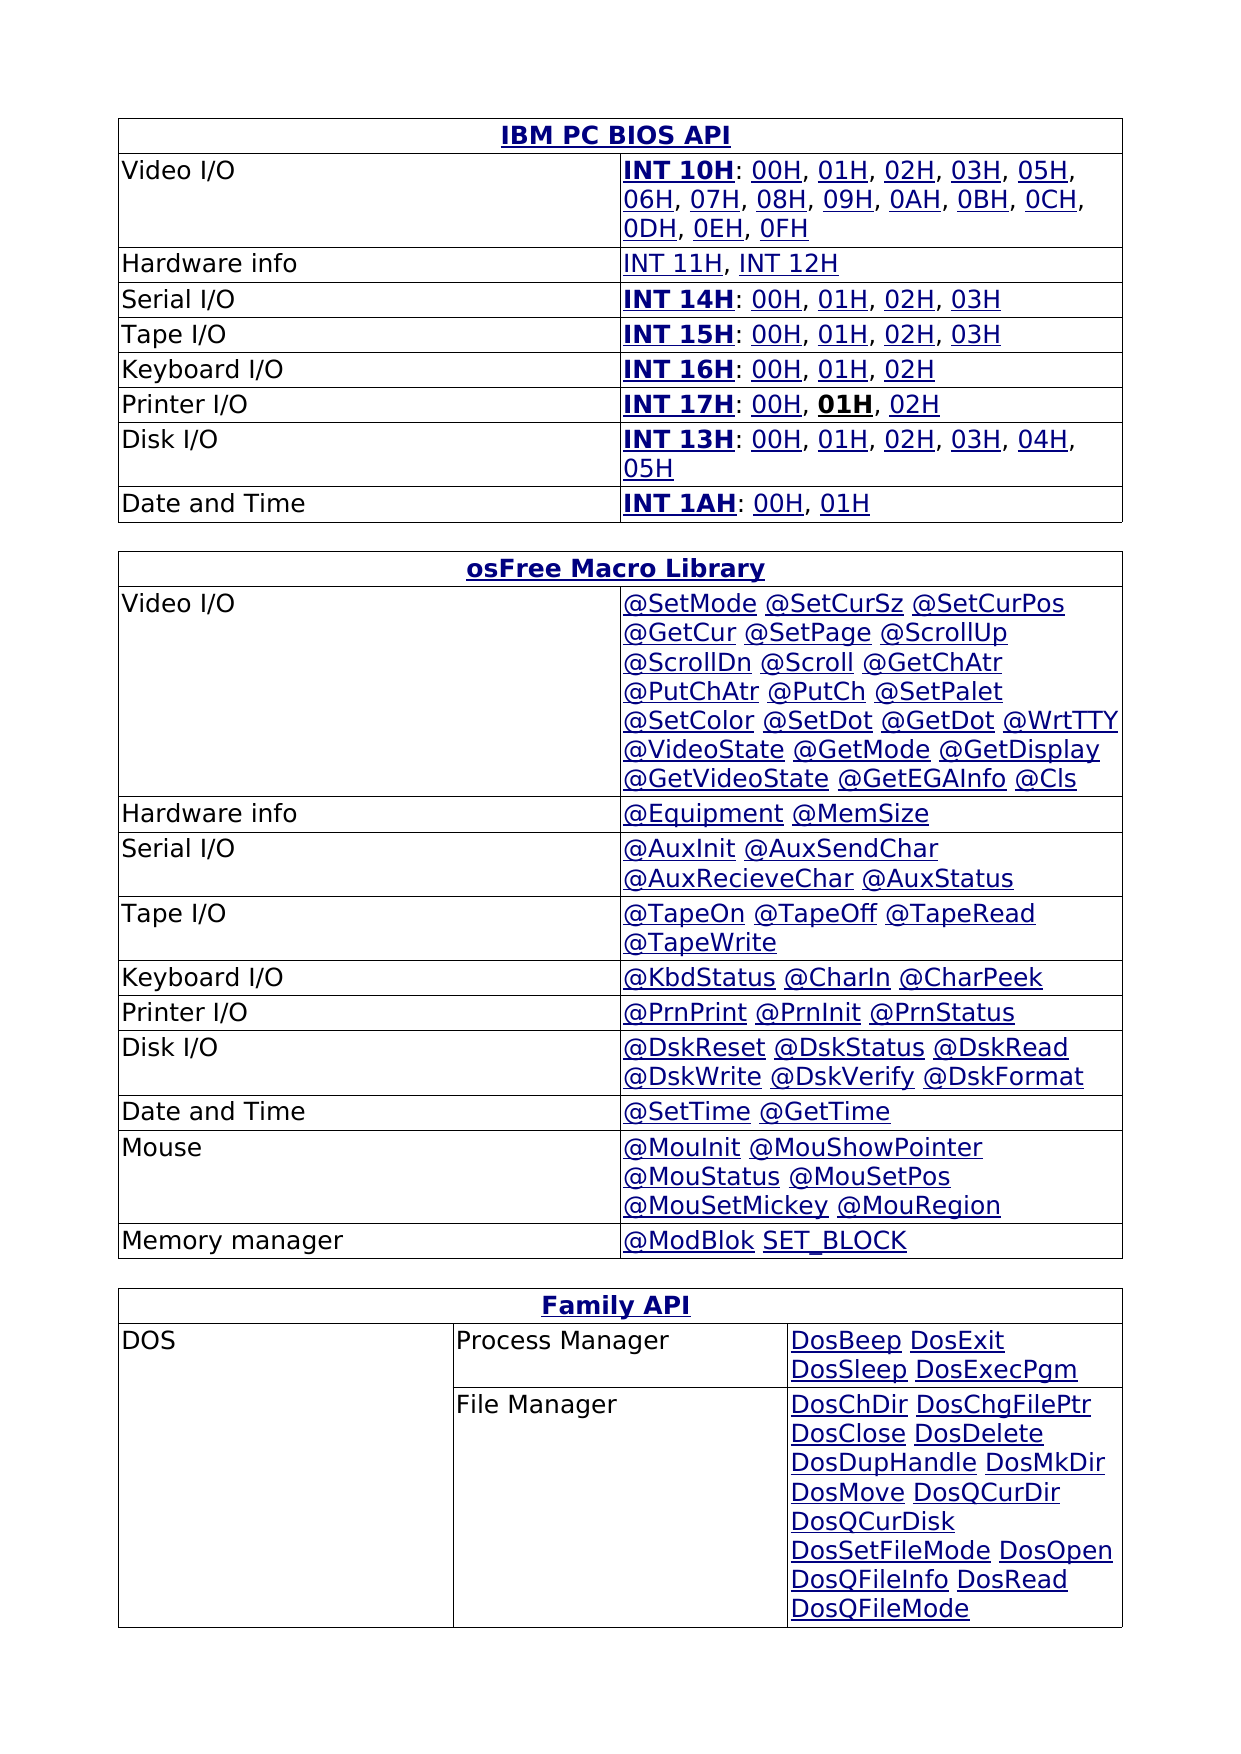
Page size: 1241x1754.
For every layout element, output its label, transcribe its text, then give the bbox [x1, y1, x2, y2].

table_cell INT 10H: 00H, 01H, 02H, 03H, 05H, 06H, 07H, 08H, 09H, 0AH, 0BH, 0CH, 0DH, 0EH, 0FH [621, 154, 1122, 247]
table_cell @DskReset @DskStatus @DskRead @DskWrite @DskVerify @DskFormat [621, 1031, 1122, 1094]
table_cell File Manager [454, 1388, 787, 1627]
table_cell Mouse [119, 1131, 620, 1223]
table_cell Date and Time [119, 487, 620, 522]
table_cell INT 13H: 00H, 01H, 02H, 03H, 04H, 05H [621, 423, 1122, 486]
table_cell Tape I/O [119, 318, 620, 352]
table_cell @PrnPrint @PrnInit @PrnStatus [621, 996, 1122, 1030]
table_header Family API [119, 1289, 1122, 1323]
table_cell Printer I/O [119, 996, 620, 1030]
table_cell @SetMode @SetCurSz @SetCurPos @GetCur @SetPage @ScrollUp @ScrollDn @Scroll @GetChAtr @PutChAtr @PutCh @SetPalet @SetColor @SetDot @GetDot @WrtTTY @VideoState @GetMode @GetDisplay @GetVideoState @GetEGAInfo @Cls [621, 587, 1122, 796]
table_header IBM PC BIOS API [119, 119, 1122, 153]
table_cell Process Manager [454, 1324, 787, 1387]
table_cell INT 14H: 00H, 01H, 02H, 03H [621, 283, 1122, 317]
table_cell Hardware info [119, 797, 620, 832]
table_cell DosBeep DosExit DosSleep DosExecPgm [788, 1324, 1122, 1387]
table_cell Disk I/O [119, 423, 620, 486]
table_header osFree Macro Library [119, 552, 1122, 586]
table_cell @SetTime @GetTime [621, 1096, 1122, 1130]
table_cell @AuxInit @AuxSendChar @AuxRecieveChar @AuxStatus [621, 833, 1122, 896]
table_cell DosChDir DosChgFilePtr DosClose DosDelete DosDupHandle DosMkDir DosMove DosQCurDir DosQCurDisk DosSetFileMode DosOpen DosQFileInfo DosRead DosQFileMode [788, 1388, 1122, 1627]
table_cell @KbdStatus @CharIn @CharPeek [621, 961, 1122, 995]
table_cell DOS [119, 1324, 453, 1627]
table_cell INT 11H, INT 12H [621, 248, 1122, 282]
table_cell @Equipment @MemSize [621, 797, 1122, 832]
table_cell @TapeOn @TapeOff @TapeRead @TapeWrite [621, 897, 1122, 960]
table_cell Memory manager [119, 1224, 620, 1258]
table_cell Serial I/O [119, 833, 620, 896]
table_cell Video I/O [119, 587, 620, 796]
table_cell INT 16H: 00H, 01H, 02H [621, 353, 1122, 387]
table_cell Keyboard I/O [119, 961, 620, 995]
table_cell INT 1AH: 00H, 01H [621, 487, 1122, 522]
table_cell Serial I/O [119, 283, 620, 317]
table_cell INT 17H: 00H, 01H, 02H [621, 388, 1122, 422]
table_cell Date and Time [119, 1096, 620, 1130]
table_cell @ModBlok SET_BLOCK [621, 1224, 1122, 1258]
table_cell Printer I/O [119, 388, 620, 422]
table_cell Keyboard I/O [119, 353, 620, 387]
table_cell INT 15H: 00H, 01H, 02H, 03H [621, 318, 1122, 352]
table_cell Disk I/O [119, 1031, 620, 1094]
table_cell Hardware info [119, 248, 620, 282]
table_cell Tape I/O [119, 897, 620, 960]
table_cell Video I/O [119, 154, 620, 247]
table_cell @MouInit @MouShowPointer @MouStatus @MouSetPos @MouSetMickey @MouRegion [621, 1131, 1122, 1223]
